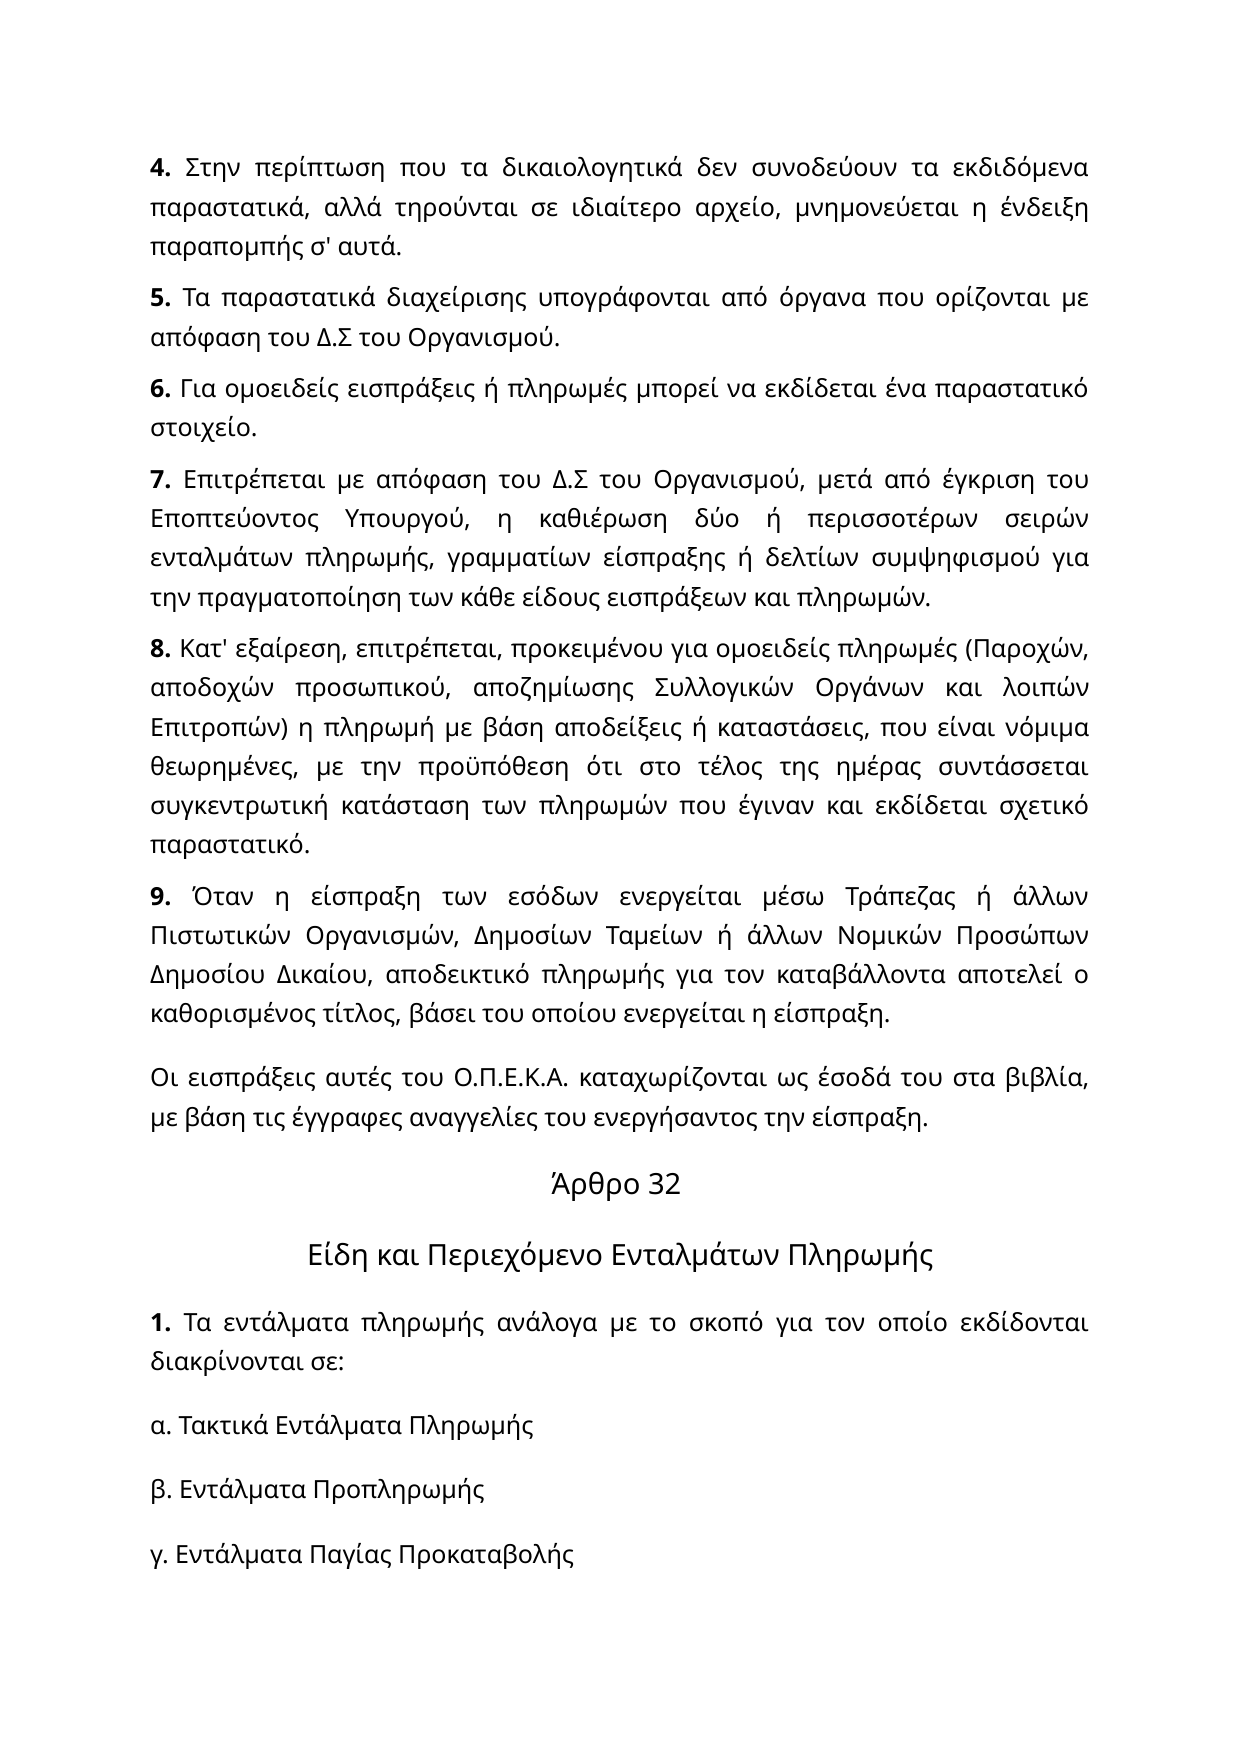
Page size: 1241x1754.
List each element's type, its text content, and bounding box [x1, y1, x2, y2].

text β. Εντάλματα Προπληρωμής [150, 1472, 1090, 1506]
text 7. Επιτρέπεται με απόφαση του Δ.Σ του Οργανισμού, μετά από έγκριση του Εποπτεύοντος Υπουργού, η καθιέρωση δύο ή περισσοτέρων σειρών ενταλμάτων πληρωμής, γραμματίων είσπραξης ή δελτίων συμψηφισμού για την πραγματοποίηση των κάθε είδους εισπράξεων και πληρωμών. [150, 462, 1090, 613]
subtitle Άρθρο 32 [150, 1163, 1090, 1203]
text 8. Κατ' εξαίρεση, επιτρέπεται, προκειμένου για ομοειδείς πληρωμές (Παροχών, αποδοχών προσωπικού, αποζημίωσης Συλλογικών Οργάνων και λοιπών Επιτροπών) η πληρωμή με βάση αποδείξεις ή καταστάσεις, που είναι νόμιμα θεωρημένες, με την προϋπόθεση ότι στο τέλος της ημέρας συντάσσεται συγκεντρωτική κατάσταση των πληρωμών που έγιναν και εκδίδεται σχετικό παραστατικό. [150, 631, 1090, 861]
text 5. Τα παραστατικά διαχείρισης υπογράφονται από όργανα που ορίζονται με απόφαση του Δ.Σ του Οργανισμού. [150, 280, 1090, 353]
text Οι εισπράξεις αυτές του Ο.Π.Ε.Κ.Α. καταχωρίζονται ως έσοδά του στα βιβλία, με βάση τις έγγραφες αναγγελίες του ενεργήσαντος την είσπραξη. [150, 1060, 1090, 1133]
subtitle Είδη και Περιεχόμενο Ενταλμάτων Πληρωμής [150, 1234, 1090, 1274]
text α. Τακτικά Εντάλματα Πληρωμής [150, 1408, 1090, 1442]
text 4. Στην περίπτωση που τα δικαιολογητικά δεν συνοδεύουν τα εκδιδόμενα παραστατικά, αλλά τηρούνται σε ιδιαίτερο αρχείο, μνημονεύεται η ένδειξη παραπομπής σ' αυτά. [150, 150, 1090, 262]
text 9. Όταν η είσπραξη των εσόδων ενεργείται μέσω Τράπεζας ή άλλων Πιστωτικών Οργανισμών, Δημοσίων Ταμείων ή άλλων Νομικών Προσώπων Δημοσίου Δικαίου, αποδεικτικό πληρωμής για τον καταβάλλοντα αποτελεί ο καθορισμένος τίτλος, βάσει του οποίου ενεργείται η είσπραξη. [150, 878, 1090, 1030]
text γ. Εντάλματα Παγίας Προκαταβολής [150, 1536, 1090, 1570]
text 6. Για ομοειδείς εισπράξεις ή πληρωμές μπορεί να εκδίδεται ένα παραστατικό στοιχείο. [150, 371, 1090, 444]
text 1. Τα εντάλματα πληρωμής ανάλογα με το σκοπό για τον οποίο εκδίδονται διακρίνονται σε: [150, 1304, 1090, 1378]
